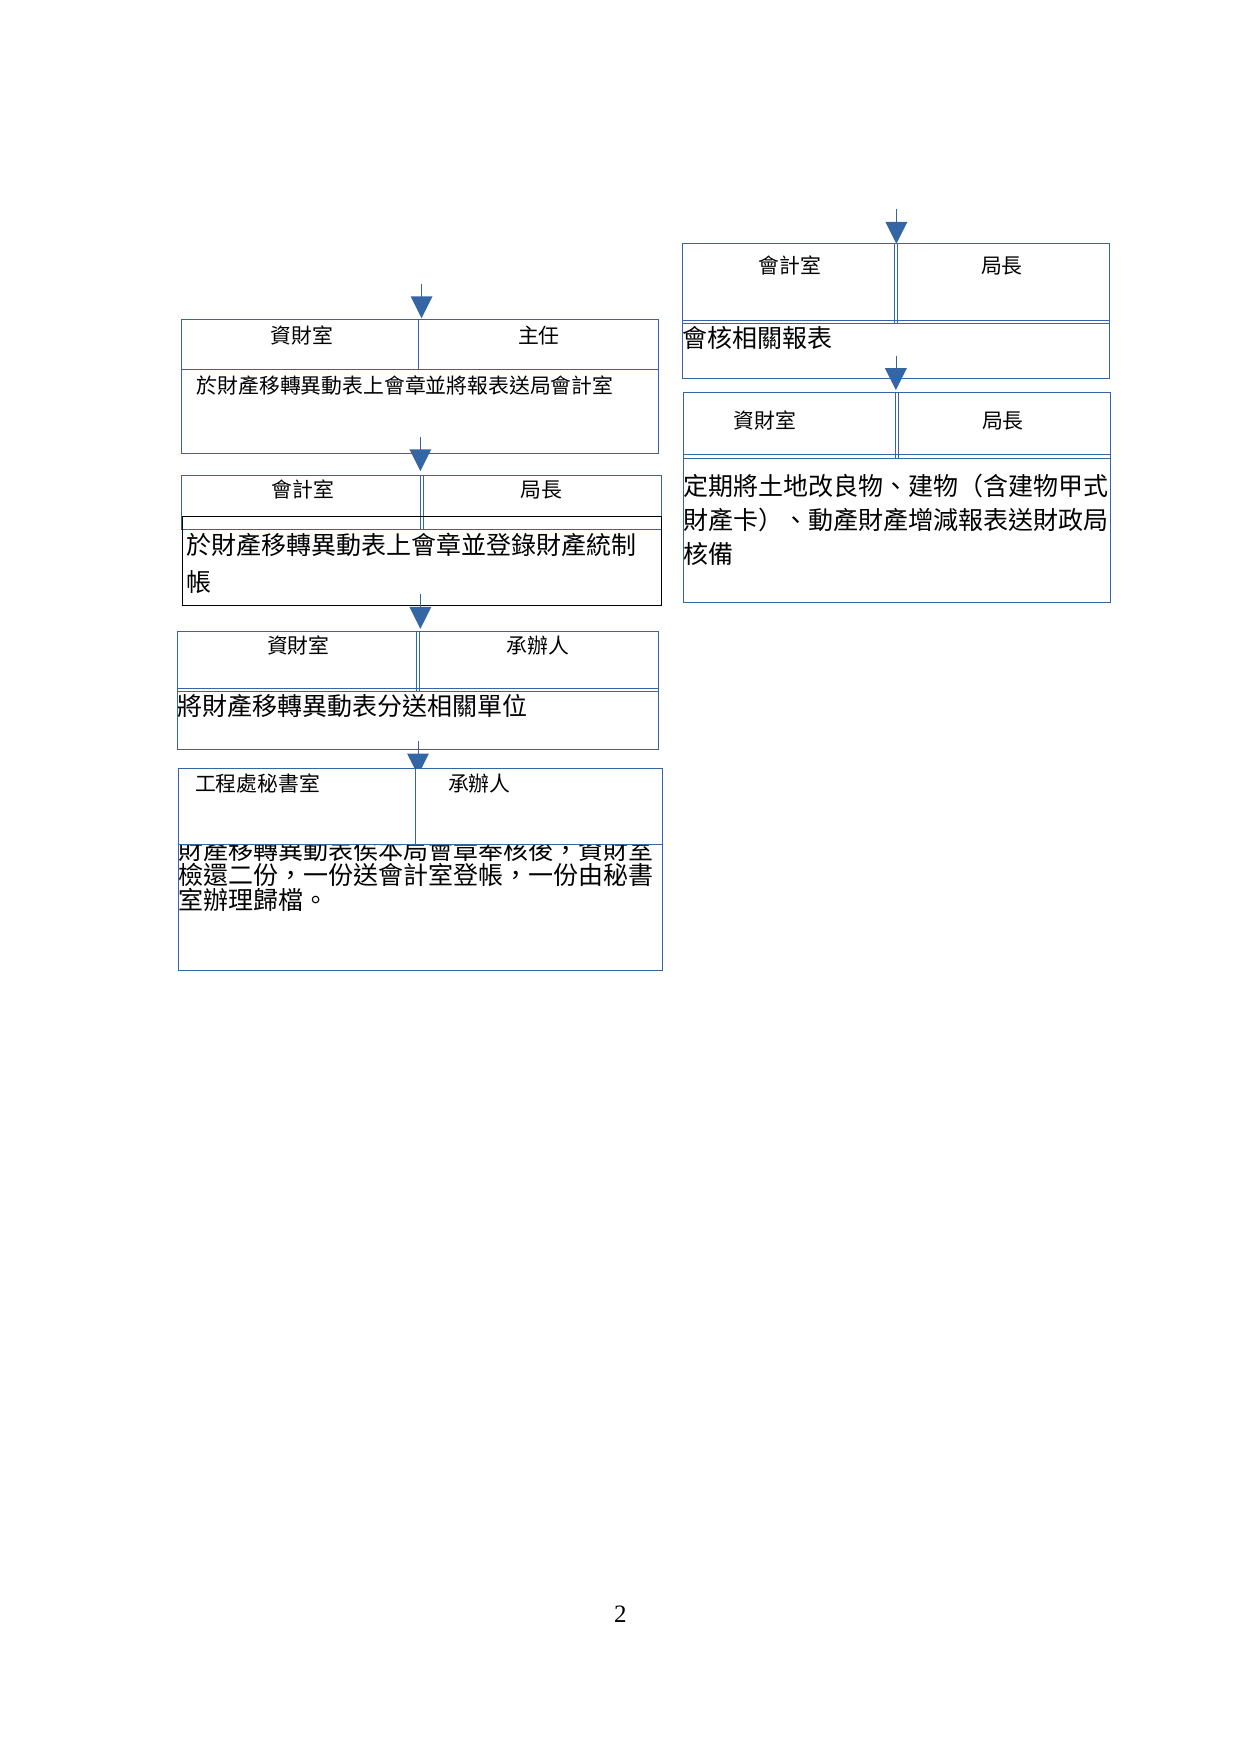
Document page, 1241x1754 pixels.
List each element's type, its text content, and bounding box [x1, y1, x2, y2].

text 於財產移轉異動表上會章並登錄財產統制帳 [186, 526, 658, 597]
